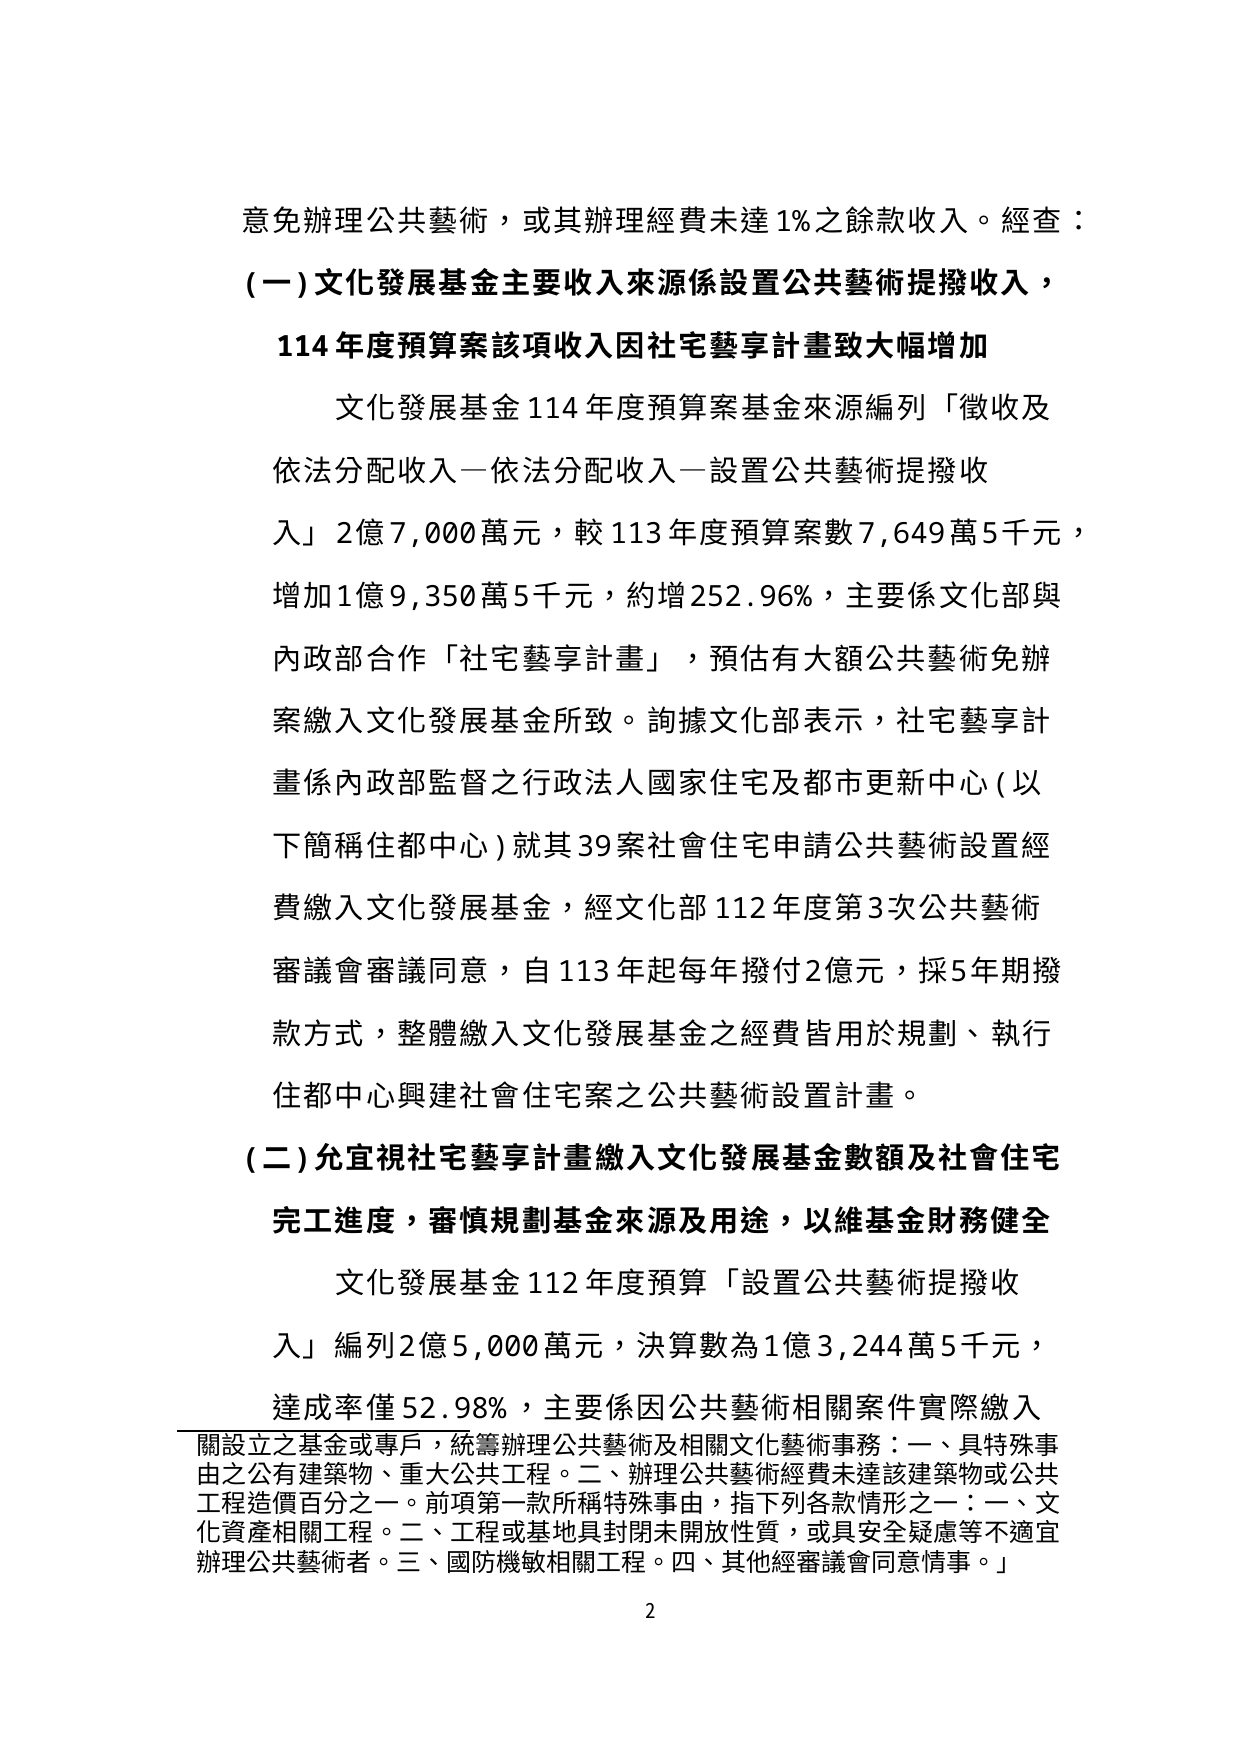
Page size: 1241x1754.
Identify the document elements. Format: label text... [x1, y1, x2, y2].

text 文化發展基金114年度預算案基金來源編列「徵收及依法分配收入」2億7,000萬元，主要係依據文化藝術獎助及促進條例第15條第1項及第3項、公共藝術設置辦法第5條規定，編列中央機關(構)及其所屬單位經審議會審核同意免辦理公共藝術，或其辦理經費未達1%之餘款收入。經查： [236, 177, 1063, 240]
text 關設立之基金或專戶，統籌辦理公共藝術及相關文化藝術事務：一、具特殊事由之公有建築物、重大公共工程。二、辦理公共藝術經費未達該建築物或公共工程造價百分之一。前項第一款所稱特殊事由，指下列各款情形之一：一、文化資產相關工程。二、工程或基地具封閉未開放性質，或具安全疑慮等不適宜辦理公共藝術者。三、國防機敏相關工程。四、其他經審議會同意情事。」 [177, 1431, 1063, 1577]
text (二)允宜視社宅藝享計畫繳入文化發展基金數額及社會住宅完工進度，審慎規劃基金來源及用途，以維基金財務健全 [236, 1115, 1063, 1240]
text (一)文化發展基金主要收入來源係設置公共藝術提撥收入，114年度預算案該項收入因社宅藝享計畫致大幅增加 [236, 240, 1063, 365]
text 文化發展基金114年度預算案基金來源編列「徵收及依法分配收入—依法分配收入—設置公共藝術提撥收入」2億7,000萬元，較113年度預算案數7,649萬5千元，增加1億9,350萬5千元，約增252.96%，主要係文化部與內政部合作「社宅藝享計畫」，預估有大額公共藝術免辦案繳入文化發展基金所致。詢據文化部表示，社宅藝享計畫係內政部監督之行政法人國家住宅及都市更新中心(以下簡稱住都中心)就其39案社會住宅申請公共藝術設置經費繳入文化發展基金，經文化部112年度第3次公共藝術審議會審議同意，自113年起每年撥付2億元，採5年期撥款方式，整體繳入文化發展基金之經費皆用於規劃、執行住都中心興建社會住宅案之公共藝術設置計畫。 [266, 365, 1063, 1115]
text 文化發展基金112年度預算「設置公共藝術提撥收入」編列2億5,000萬元，決算數為1億3,244萬5千元，達成率僅52.98%，主要係因公共藝術相關案件實際繳入 [266, 1240, 1063, 1427]
